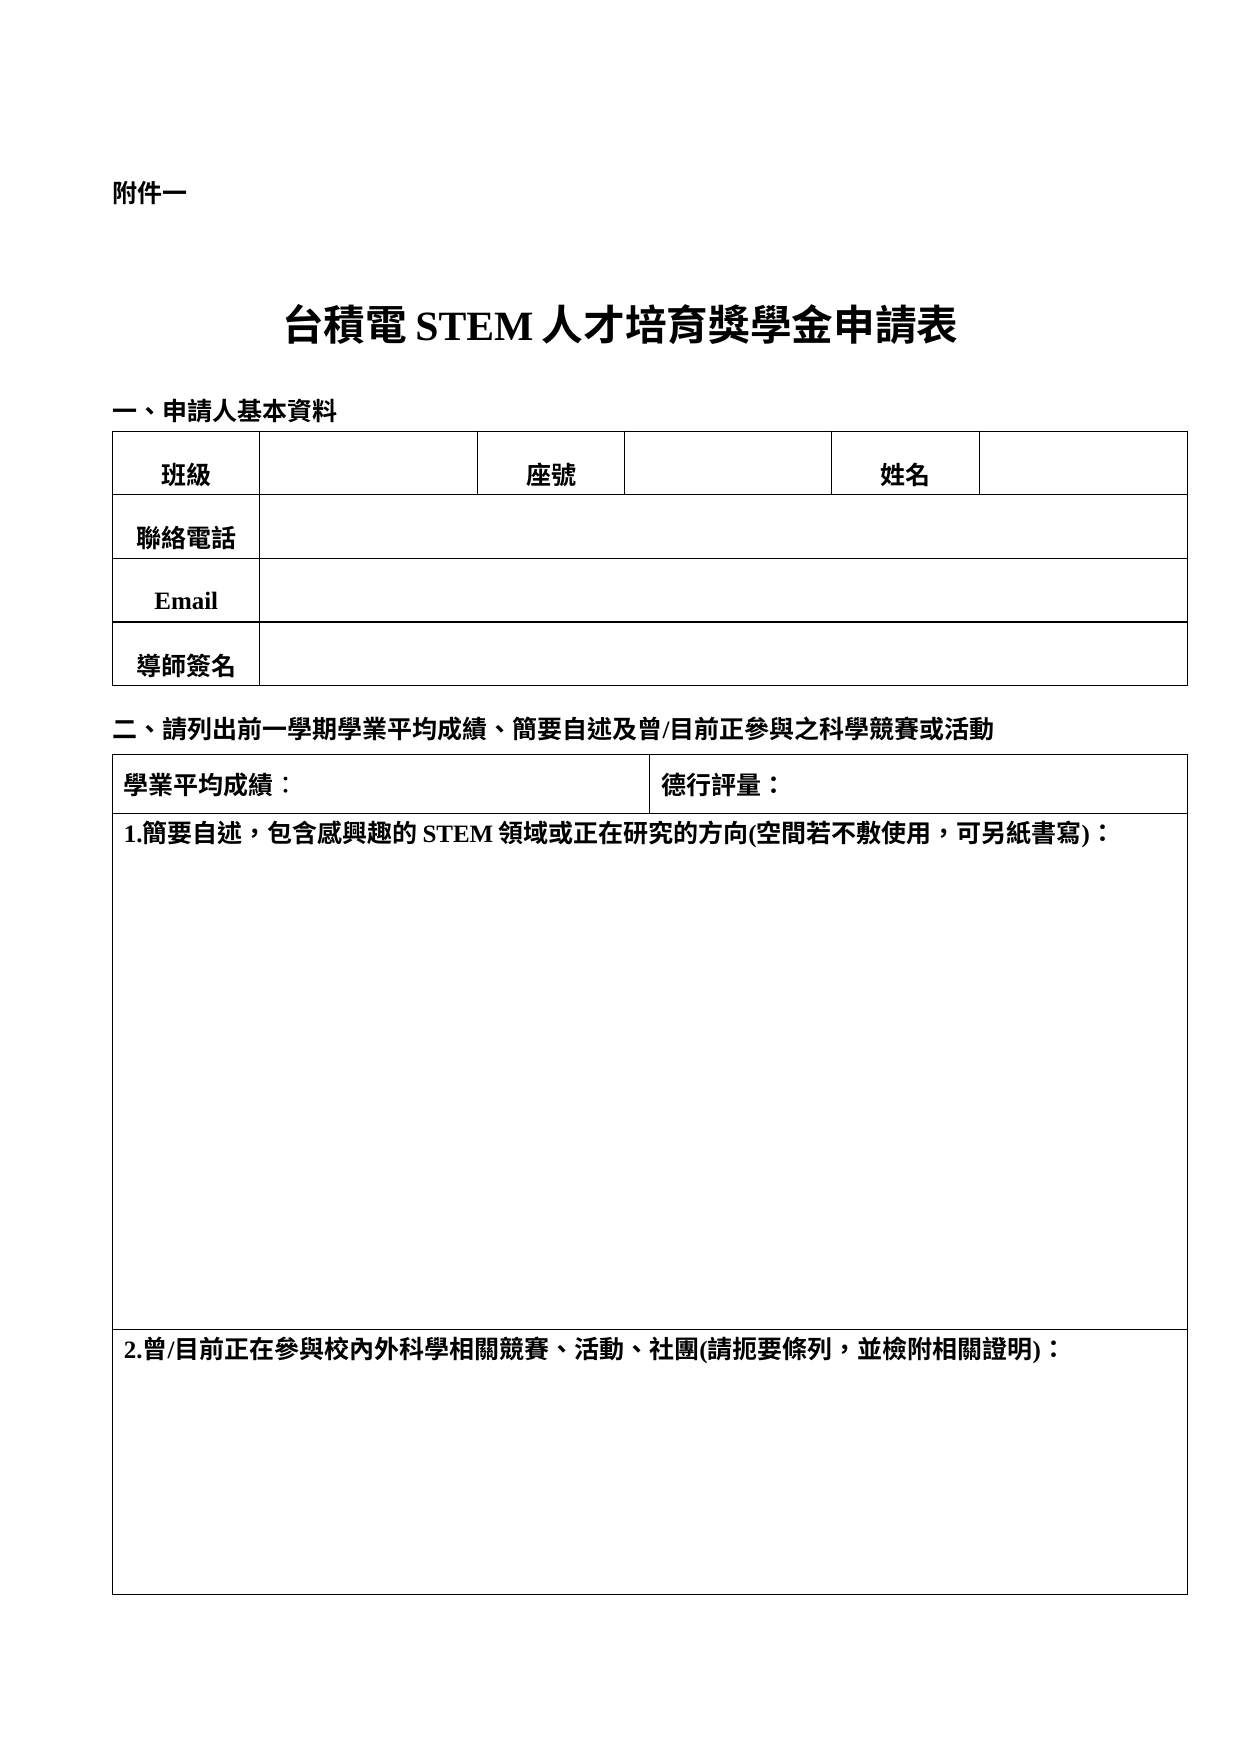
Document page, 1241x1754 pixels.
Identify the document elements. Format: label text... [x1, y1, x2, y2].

table_cell 1.簡要自述，包含感興趣的STEM領域或正在研究的方向(空間若不敷使用，可另紙書寫)： [113, 814, 1187, 1329]
text 台積電STEM人才培育獎學金申請表 [112, 281, 1128, 343]
table_header 學業平均成績： [113, 755, 649, 813]
table_header 班級 [113, 432, 259, 494]
table_header 座號 [478, 432, 624, 494]
text 附件一 [112, 150, 1128, 213]
table_header [980, 432, 1187, 494]
table_cell [260, 559, 1187, 621]
table_header 德行評量： [650, 755, 1187, 813]
table_cell 聯絡電話 [113, 495, 259, 558]
table_header 姓名 [832, 432, 979, 494]
text 一、申請人基本資料 [112, 368, 1128, 431]
text 二、請列出前一學期學業平均成績、簡要自述及曾/目前正參與之科學競賽或活動 [112, 686, 1128, 748]
table_header [260, 432, 477, 494]
table_cell [260, 623, 1187, 685]
table_cell Email [113, 559, 259, 621]
table_cell 2.曾/目前正在參與校內外科學相關競賽、活動、社團(請扼要條列，並檢附相關證明)： [113, 1330, 1187, 1594]
table_cell [260, 495, 1187, 558]
table_cell 導師簽名 [113, 623, 259, 685]
table_header [625, 432, 831, 494]
